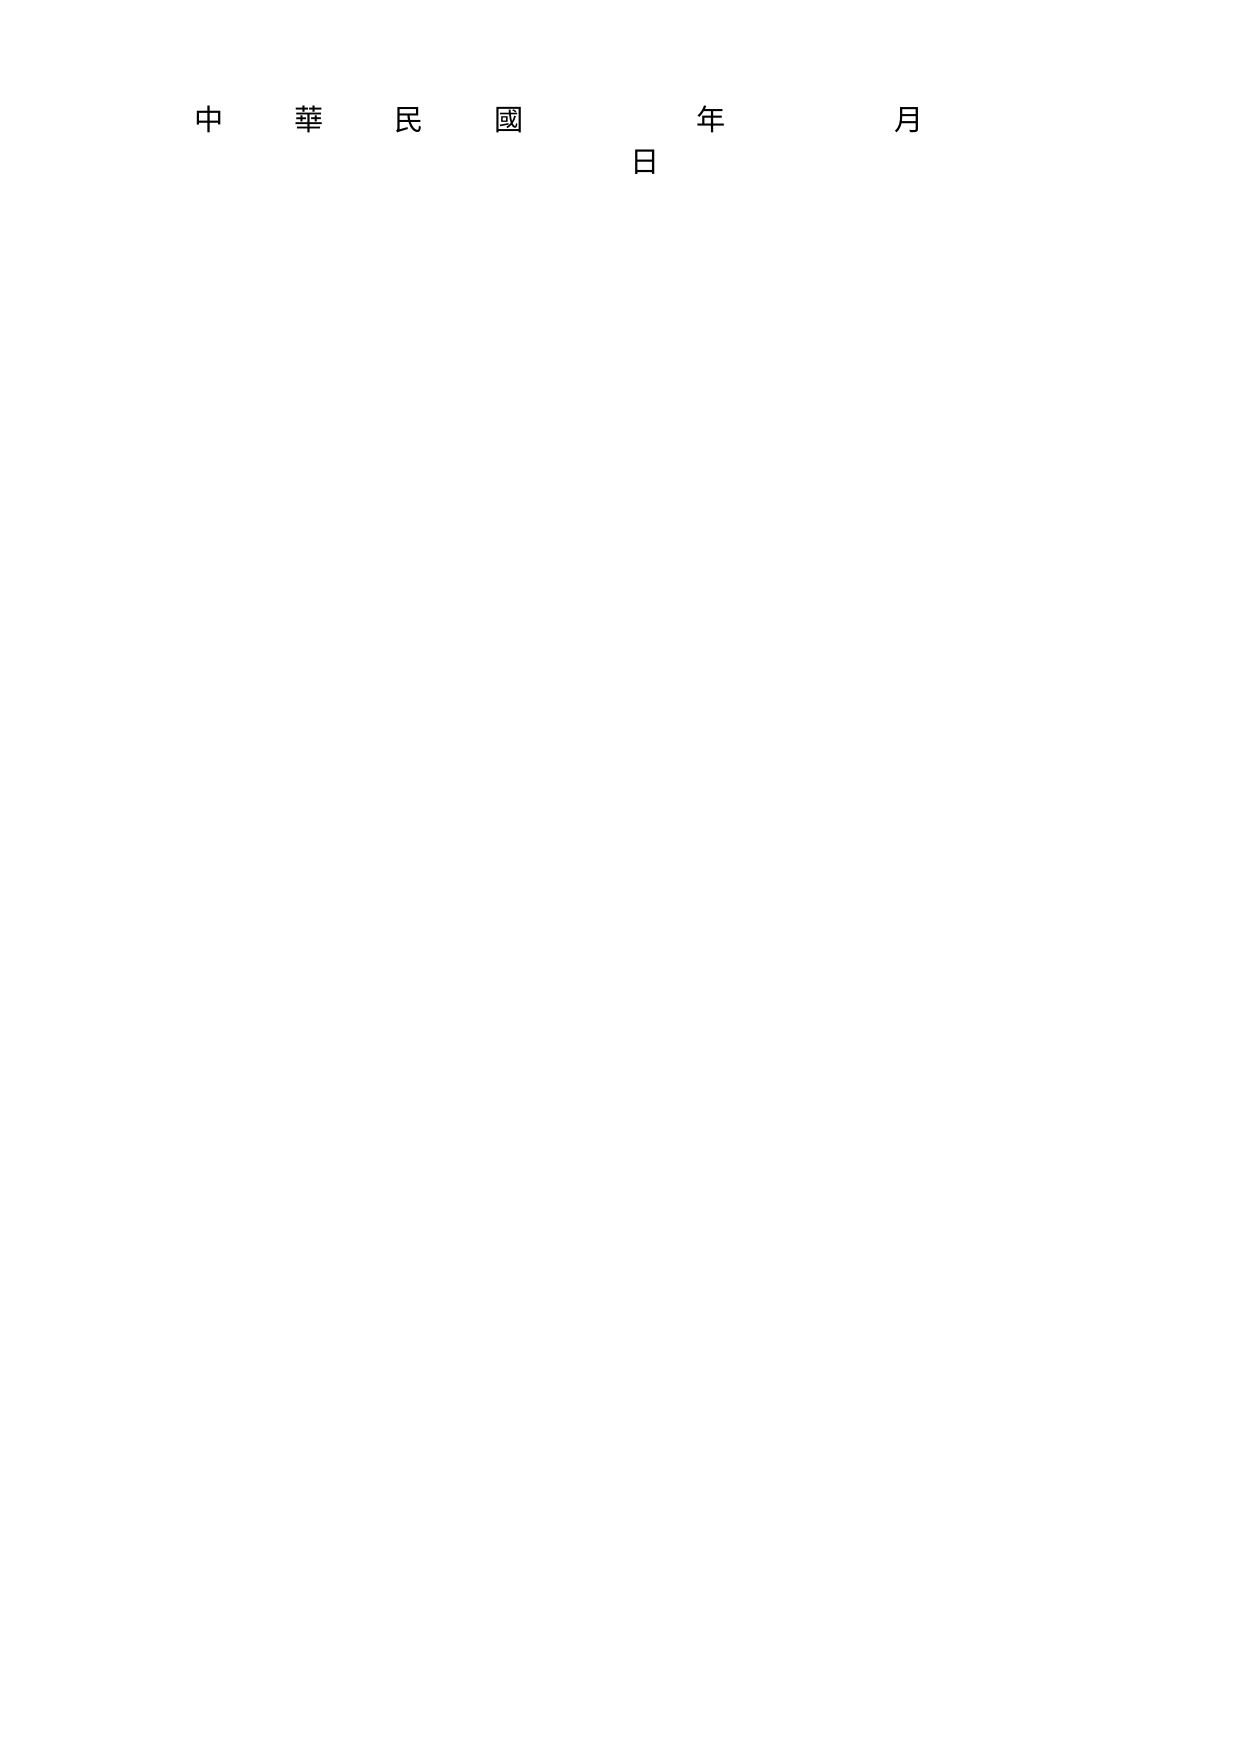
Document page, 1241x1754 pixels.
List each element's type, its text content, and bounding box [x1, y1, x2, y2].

text 中 華 民 國 年 月 日 [187, 96, 1053, 181]
